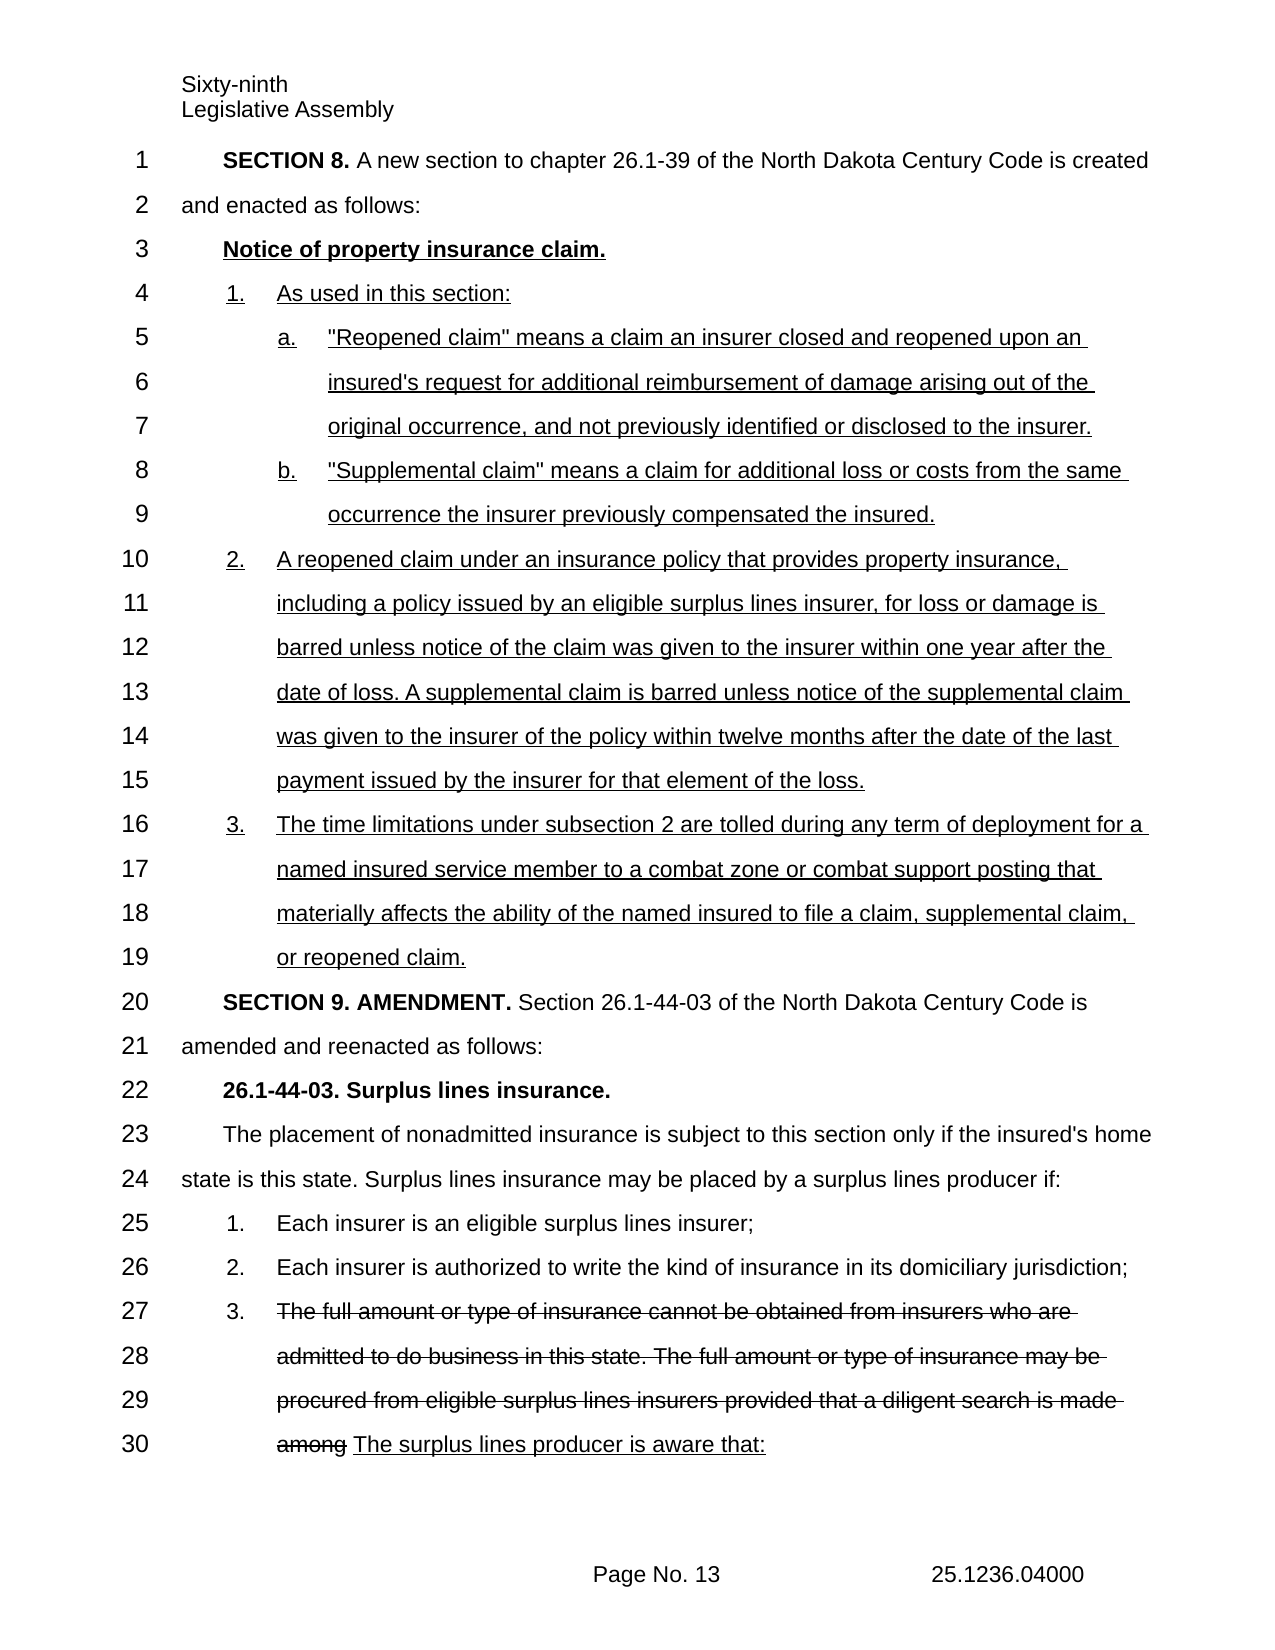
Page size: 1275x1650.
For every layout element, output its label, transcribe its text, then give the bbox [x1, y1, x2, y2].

text SECTION 9. AMENDMENT. Section 26.1‑44‑03 of the North Dakota Century Code is amended and reenacted as follows: [181, 974, 1154, 1063]
text 2. Each insurer is authorized to write the kind of insurance in its domiciliary jurisdiction; [181, 1240, 1154, 1284]
text 3. The time limitations under subsection 2 are tolled during any term of deployment for a named insured service member to a combat zone or combat support posting that materially affects the ability of the named insured to file a claim, supplemental claim, or reopened claim. [181, 797, 1154, 974]
text a. "Reopened claim" means a claim an insurer closed and reopened upon an insured's request for additional reimbursement of damage arising out of the original occurrence, and not previously identified or disclosed to the insurer. [181, 310, 1154, 443]
text SECTION 8. A new section to chapter 26.1‑39 of the North Dakota Century Code is created and enacted as follows: [181, 133, 1154, 222]
text 1. As used in this section: [181, 266, 1154, 310]
subtitle Notice of property insurance claim. [181, 222, 1154, 266]
text The placement of nonadmitted insurance is subject to this section only if the insured's home state is this state. Surplus lines insurance may be placed by a surplus lines producer if: [181, 1107, 1154, 1196]
text 1. Each insurer is an eligible surplus lines insurer; [181, 1196, 1154, 1240]
text 3. The full amount or type of insurance cannot be obtained from insurers who are admitted to do business in this state. The full amount or type of insurance may be procured from eligible surplus lines insurers provided that a diligent search is made among The surplus lines producer is aware that: [181, 1284, 1154, 1461]
text 2. A reopened claim under an insurance policy that provides property insurance, including a policy issued by an eligible surplus lines insurer, for loss or damage is barred unless notice of the claim was given to the insurer within one year after the date of loss. A supplemental claim is barred unless notice of the supplemental claim was given to the insurer of the policy within twelve months after the date of the last payment issued by the insurer for that element of the loss. [181, 532, 1154, 797]
text b. "Supplemental claim" means a claim for additional loss or costs from the same occurrence the insurer previously compensated the insured. [181, 443, 1154, 532]
subtitle 26.1‑44‑03. Surplus lines insurance. [181, 1063, 1154, 1107]
